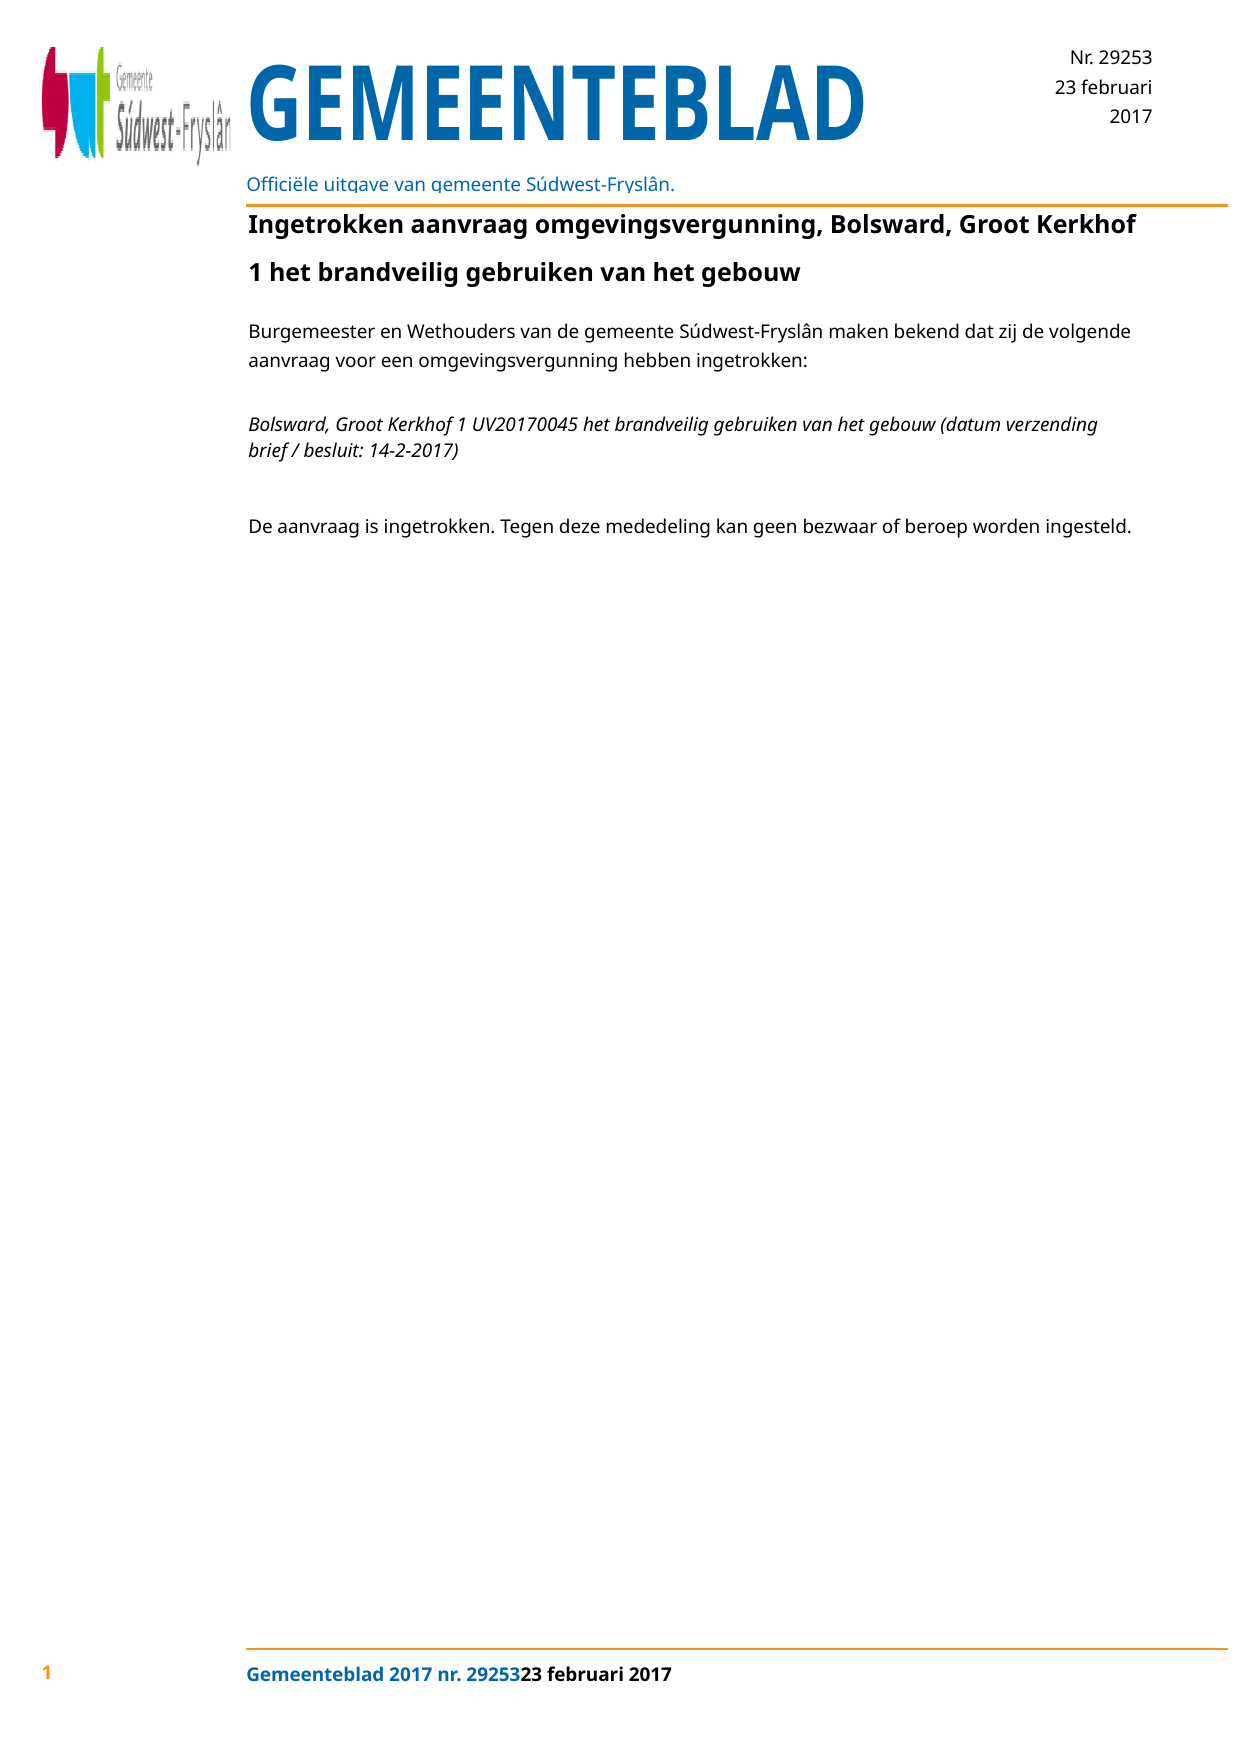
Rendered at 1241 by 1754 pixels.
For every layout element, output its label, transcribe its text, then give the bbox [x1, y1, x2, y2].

text Burgemeester en Wethouders van de gemeente Súdwest-Fryslân maken bekend dat zij de volgende aanvraag voor een omgevingsvergunning hebben ingetrokken: [248, 318, 1152, 373]
text Bolsward, Groot Kerkhof 1 UV20170045 het brandveilig gebruiken van het gebouw (datum verzending brief / besluit: 14-2-2017) [248, 411, 1152, 463]
text Ingetrokken aanvraag omgevingsvergunning, Bolsward, Groot Kerkhof 1 het brandveilig gebruiken van het gebouw [248, 207, 1152, 288]
text De aanvraag is ingetrokken. Tegen deze mededeling kan geen bezwaar of beroep worden ingesteld. [248, 513, 1152, 539]
picture [41, 47, 231, 172]
